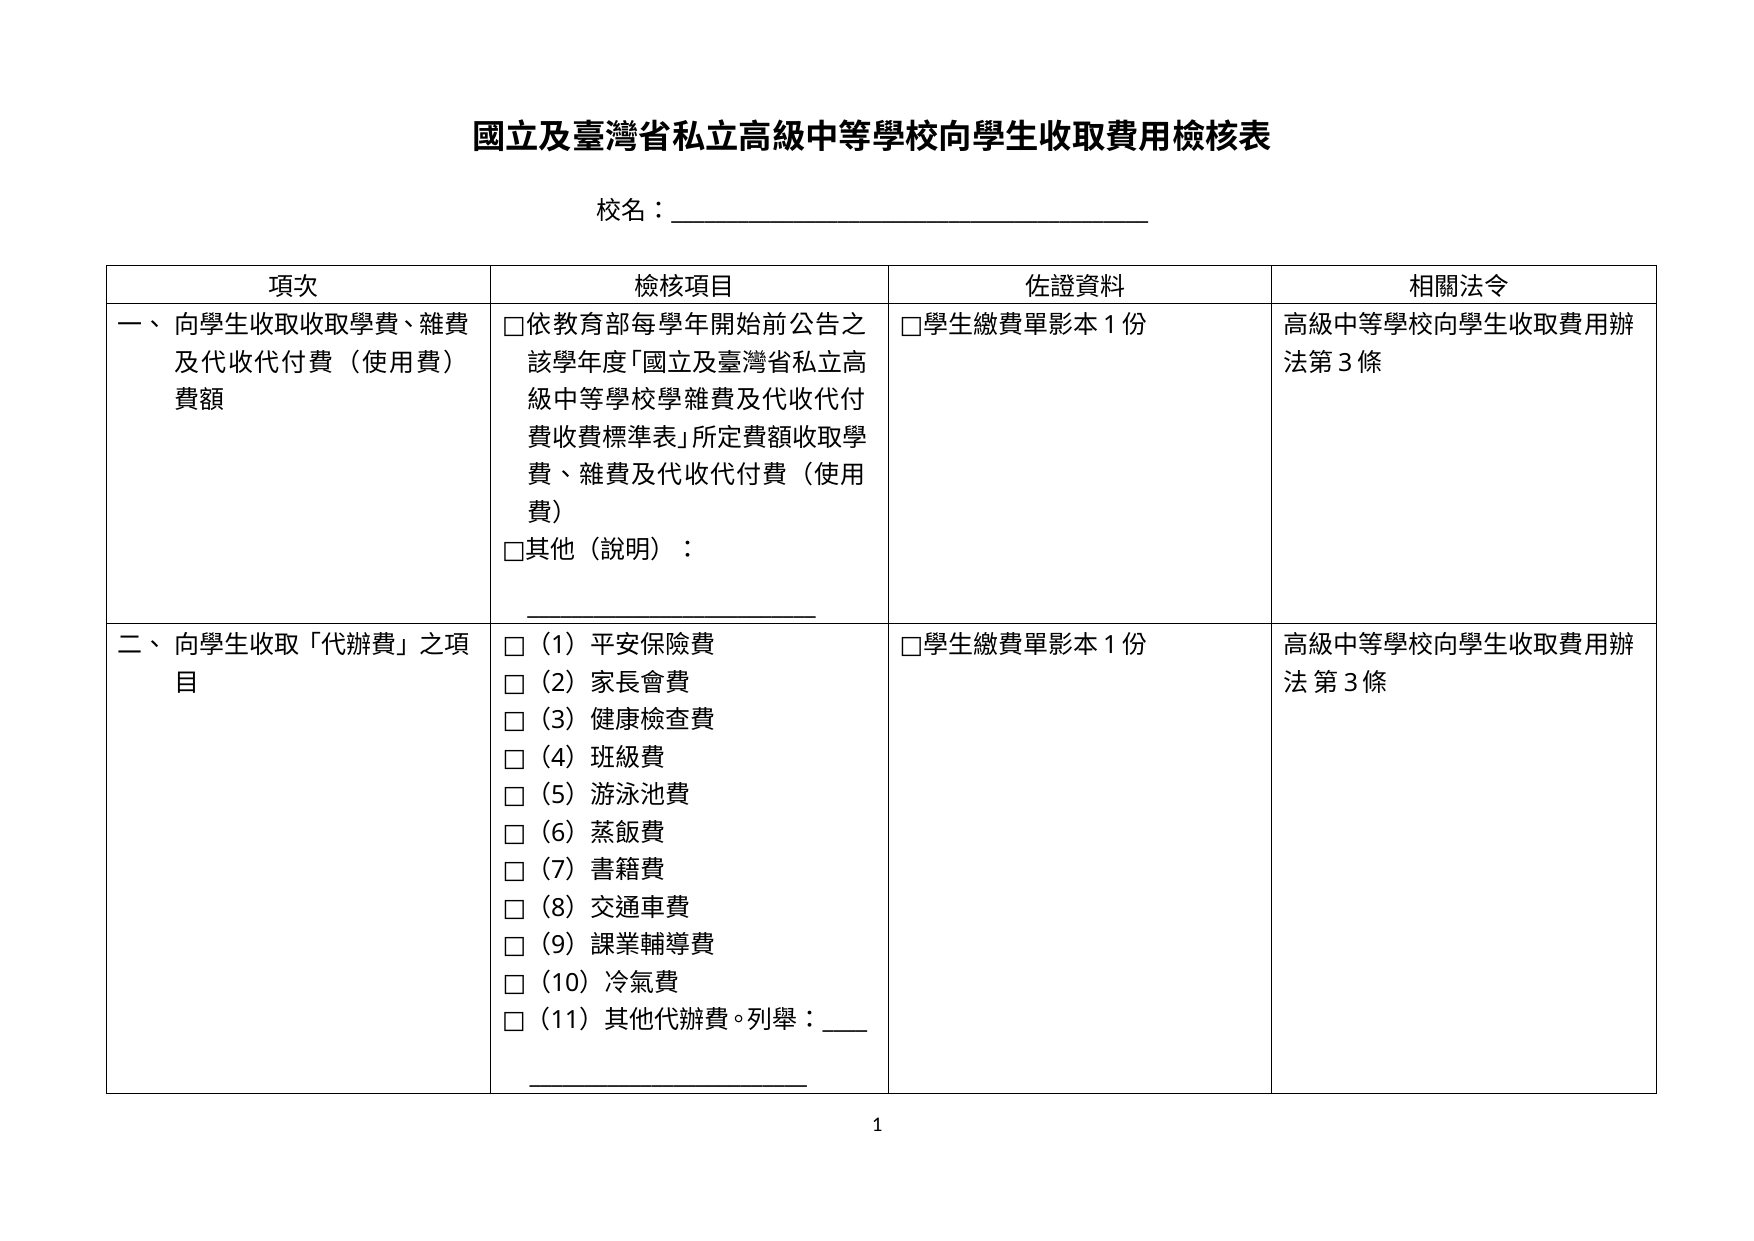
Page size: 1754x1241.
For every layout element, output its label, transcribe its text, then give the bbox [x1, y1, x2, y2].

table_header 相關法令 [1272, 266, 1656, 303]
text 校名：___________________________________________ [118, 190, 1626, 227]
table_cell 高級中等學校向學生收取費用辦法第3條 [1272, 304, 1656, 623]
table_cell □（1）平安保險費 □（2）家長會費 □（3）健康檢查費 □（4）班級費 □（5）游泳池費 □（6）蒸飯費 □（7）書籍費 □（8）交通車費 □（9）課業輔導費 □（10）冷氣費 □（11）其他代辦費。列舉：____ _________________________ [491, 624, 888, 1093]
table_header 項次 [107, 266, 490, 303]
table_header 檢核項目 [491, 266, 888, 303]
table_header 佐證資料 [889, 266, 1271, 303]
table_cell □依教育部每學年開始前公告之該學年度「國立及臺灣省私立高級中等學校學雜費及代收代付費收費標準表」所定費額收取學費、雜費及代收代付費（使用費） □其他（說明）： __________________________ [491, 304, 888, 623]
table_cell 向學生收取「代辦費」之項目 [107, 624, 490, 1093]
table_cell 高級中等學校向學生收取費用辦法 第3條 [1272, 624, 1656, 1093]
table_cell □學生繳費單影本1份 [889, 624, 1271, 1093]
table_cell 向學生收取收取學費、雜費及代收代付費（使用費）費額 [107, 304, 490, 623]
text 國立及臺灣省私立高級中等學校向學生收取費用檢核表 [118, 96, 1626, 171]
table_cell □學生繳費單影本1份 [889, 304, 1271, 623]
